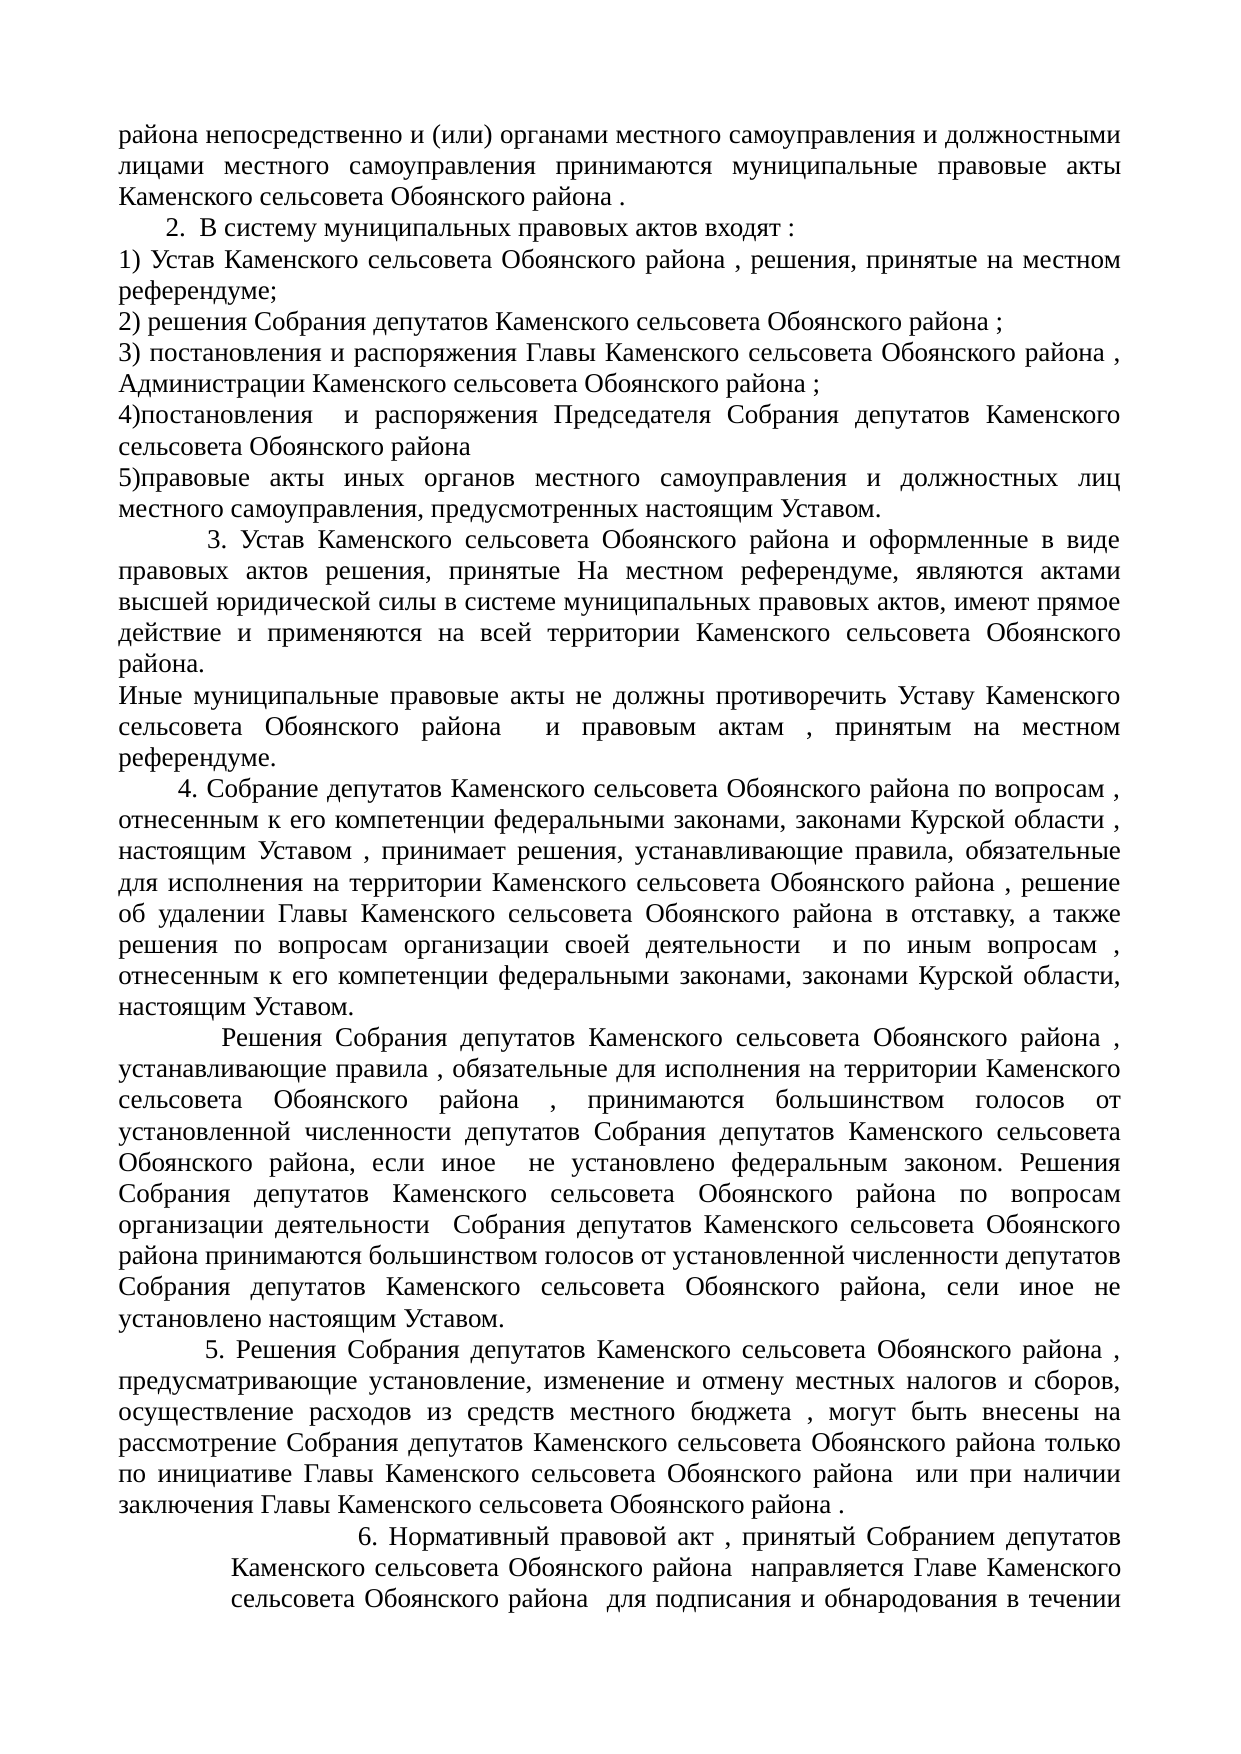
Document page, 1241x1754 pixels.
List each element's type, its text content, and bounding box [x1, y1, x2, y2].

list 2. В систему муниципальных правовых актов входят : [118, 212, 1122, 243]
list Решения Собрания депутатов Каменского сельсовета Обоянского района , устанавливающие правила , обязательные для исполнения на территории Каменского сельсовета Обоянского района , принимаются большинством голосов от установленной численности депутатов Собрания депутатов Каменского сельсовета Обоянского района, если иное не установлено федеральным законом. Решения Собрания депутатов Каменского сельсовета Обоянского района по вопросам организации деятельности Собрания депутатов Каменского сельсовета Обоянского района принимаются большинством голосов от установленной численности депутатов Собрания депутатов Каменского сельсовета Обоянского района, сели иное не установлено настоящим Уставом. [118, 1021, 1122, 1333]
list 5)правовые акты иных органов местного самоуправления и должностных лиц местного самоуправления, предусмотренных настоящим Уставом. [118, 461, 1122, 523]
list 4)постановления и распоряжения Председателя Собрания депутатов Каменского сельсовета Обоянского района [118, 398, 1122, 461]
list 5. Решения Собрания депутатов Каменского сельсовета Обоянского района , предусматривающие установление, изменение и отмену местных налогов и сборов, осуществление расходов из средств местного бюджета , могут быть внесены на рассмотрение Собрания депутатов Каменского сельсовета Обоянского района только по инициативе Главы Каменского сельсовета Обоянского района или при наличии заключения Главы Каменского сельсовета Обоянского района . [118, 1333, 1122, 1520]
list района непосредственно и (или) органами местного самоуправления и должностными лицами местного самоуправления принимаются муниципальные правовые акты Каменского сельсовета Обоянского района . [118, 118, 1122, 212]
list Иные муниципальные правовые акты не должны противоречить Уставу Каменского сельсовета Обоянского района и правовым актам , принятым на местном референдуме. [118, 679, 1122, 772]
list 1) Устав Каменского сельсовета Обоянского района , решения, принятые на местном референдуме; [118, 243, 1122, 305]
list 3) постановления и распоряжения Главы Каменского сельсовета Обоянского района , Администрации Каменского сельсовета Обоянского района ; [118, 336, 1122, 398]
list 3. Устав Каменского сельсовета Обоянского района и оформленные в виде правовых актов решения, принятые На местном референдуме, являются актами высшей юридической силы в системе муниципальных правовых актов, имеют прямое действие и применяются на всей территории Каменского сельсовета Обоянского района. [118, 523, 1122, 679]
list 2) решения Собрания депутатов Каменского сельсовета Обоянского района ; [118, 305, 1122, 336]
list 4. Собрание депутатов Каменского сельсовета Обоянского района по вопросам , отнесенным к его компетенции федеральными законами, законами Курской области , настоящим Уставом , принимает решения, устанавливающие правила, обязательные для исполнения на территории Каменского сельсовета Обоянского района , решение об удалении Главы Каменского сельсовета Обоянского района в отставку, а также решения по вопросам организации своей деятельности и по иным вопросам , отнесенным к его компетенции федеральными законами, законами Курской области, настоящим Уставом. [118, 772, 1122, 1021]
list 6. Нормативный правовой акт , принятый Собранием депутатов Каменского сельсовета Обоянского района направляется Главе Каменского сельсовета Обоянского района для подписания и обнародования в течении [193, 1520, 1122, 1613]
